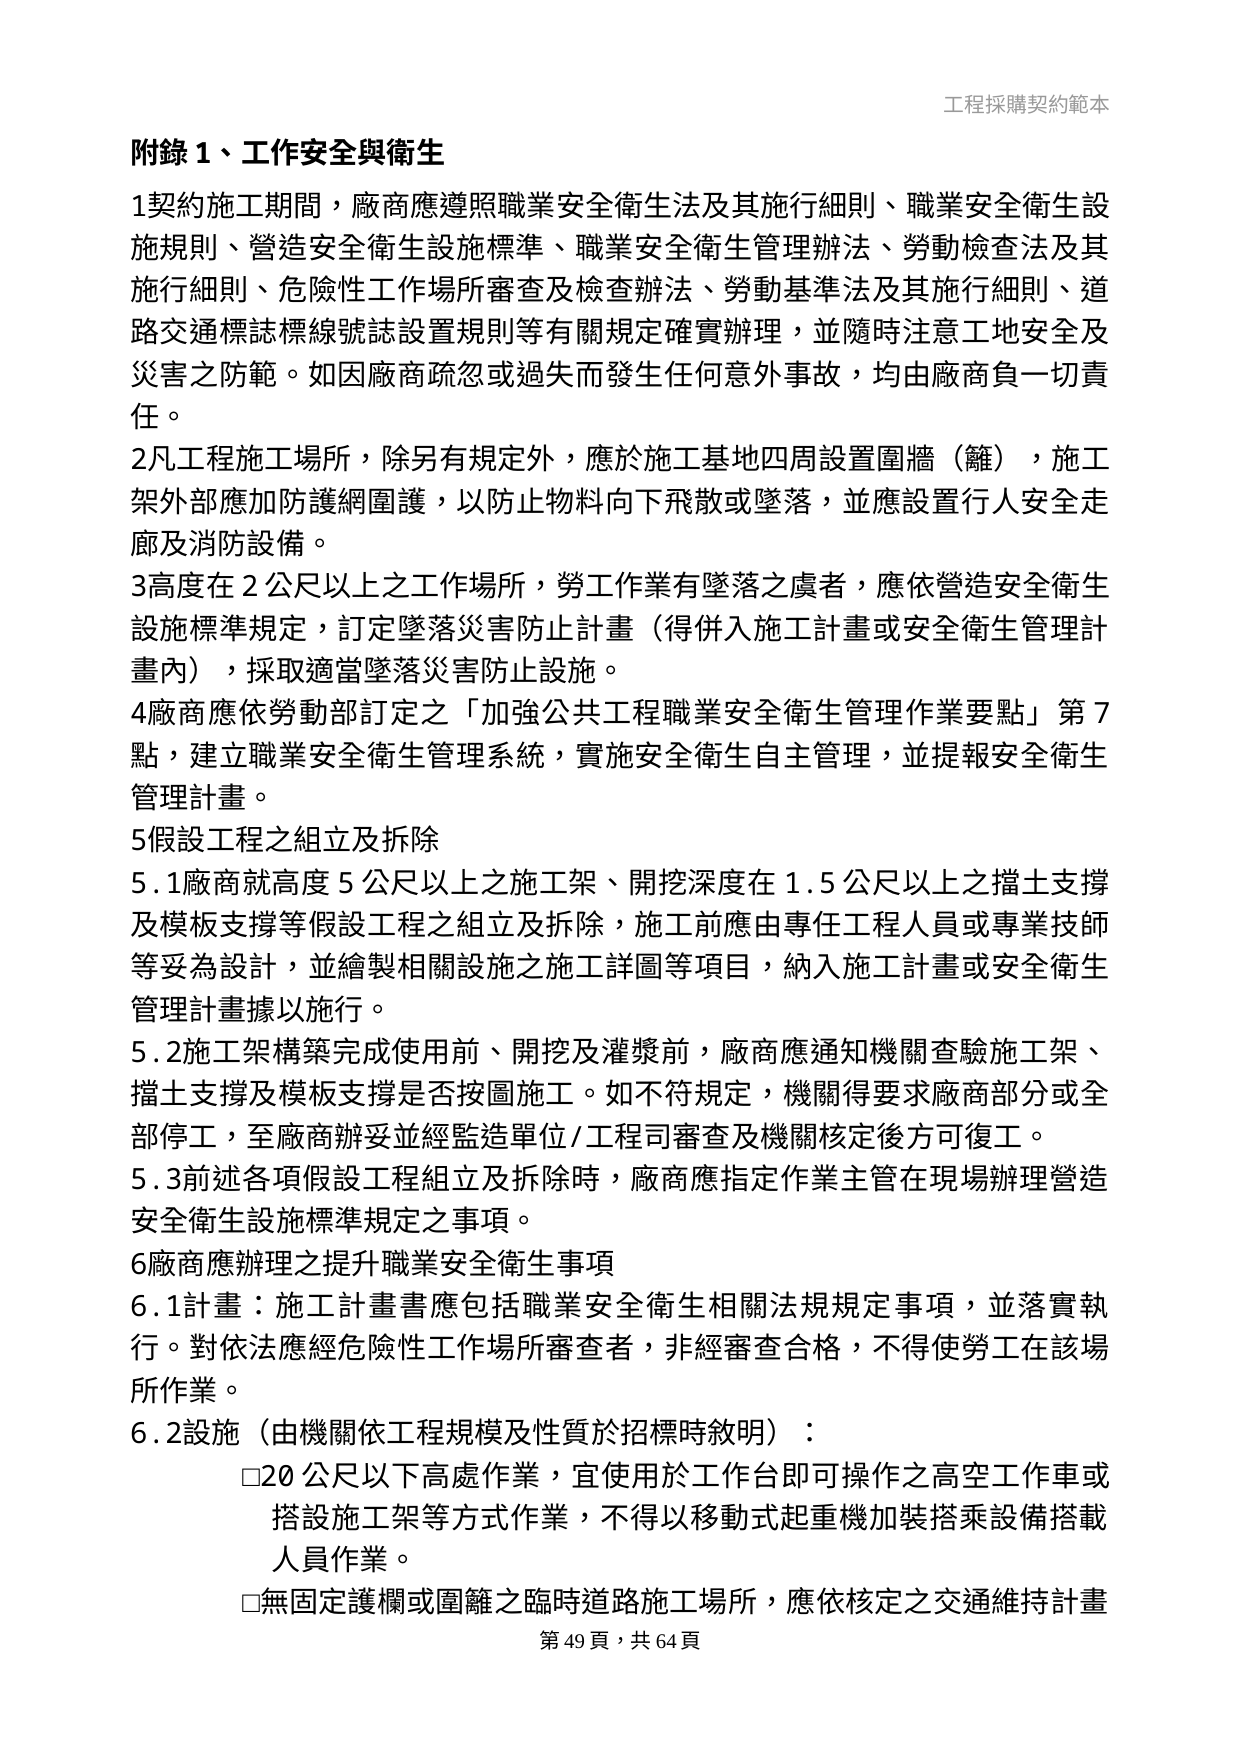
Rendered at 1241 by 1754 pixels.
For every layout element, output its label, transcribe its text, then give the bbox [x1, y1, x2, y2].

text □無固定護欄或圍籬之臨時道路施工場所，應依核定之交通維持計畫 [242, 1579, 1110, 1621]
list 前述各項假設工程組立及拆除時，廠商應指定作業主管在現場辦理營造安全衛生設施標準規定之事項。 [130, 1156, 1110, 1240]
list 施工架構築完成使用前、開挖及灌漿前，廠商應通知機關查驗施工架、擋土支撐及模板支撐是否按圖施工。如不符規定，機關得要求廠商部分或全部停工，至廠商辦妥並經監造單位/工程司審查及機關核定後方可復工。 [130, 1028, 1110, 1156]
list 假設工程之組立及拆除 [130, 817, 1110, 859]
list 凡工程施工場所，除另有規定外，應於施工基地四周設置圍牆（籬），施工架外部應加防護網圍護，以防止物料向下飛散或墜落，並應設置行人安全走廊及消防設備。 [130, 436, 1110, 563]
list 高度在2公尺以上之工作場所，勞工作業有墜落之虞者，應依營造安全衛生設施標準規定，訂定墜落災害防止計畫（得併入施工計畫或安全衛生管理計畫內），採取適當墜落災害防止設施。 [130, 563, 1110, 690]
list 設施（由機關依工程規模及性質於招標時敘明）： [130, 1410, 1110, 1452]
list 廠商就高度5公尺以上之施工架、開挖深度在1.5公尺以上之擋土支撐及模板支撐等假設工程之組立及拆除，施工前應由專任工程人員或專業技師等妥為設計，並繪製相關設施之施工詳圖等項目，納入施工計畫或安全衛生管理計畫據以施行。 [130, 859, 1110, 1028]
list 廠商應依勞動部訂定之「加強公共工程職業安全衛生管理作業要點」第7點，建立職業安全衛生管理系統，實施安全衛生自主管理，並提報安全衛生管理計畫。 [130, 690, 1110, 817]
list 計畫：施工計畫書應包括職業安全衛生相關法規規定事項，並落實執行。對依法應經危險性工作場所審查者，非經審查合格，不得使勞工在該場所作業。 [130, 1283, 1110, 1410]
list 契約施工期間，廠商應遵照職業安全衛生法及其施行細則、職業安全衛生設施規則、營造安全衛生設施標準、職業安全衛生管理辦法、勞動檢查法及其施行細則、危險性工作場所審查及檢查辦法、勞動基準法及其施行細則、道路交通標誌標線號誌設置規則等有關規定確實辦理，並隨時注意工地安全及災害之防範。如因廠商疏忽或過失而發生任何意外事故，均由廠商負一切責任。 [130, 182, 1110, 436]
text 附錄1、工作安全與衛生 [130, 130, 1110, 172]
list 廠商應辦理之提升職業安全衛生事項 [130, 1240, 1110, 1283]
text □20公尺以下高處作業，宜使用於工作台即可操作之高空工作車或搭設施工架等方式作業，不得以移動式起重機加裝搭乘設備搭載人員作業。 [242, 1452, 1110, 1579]
